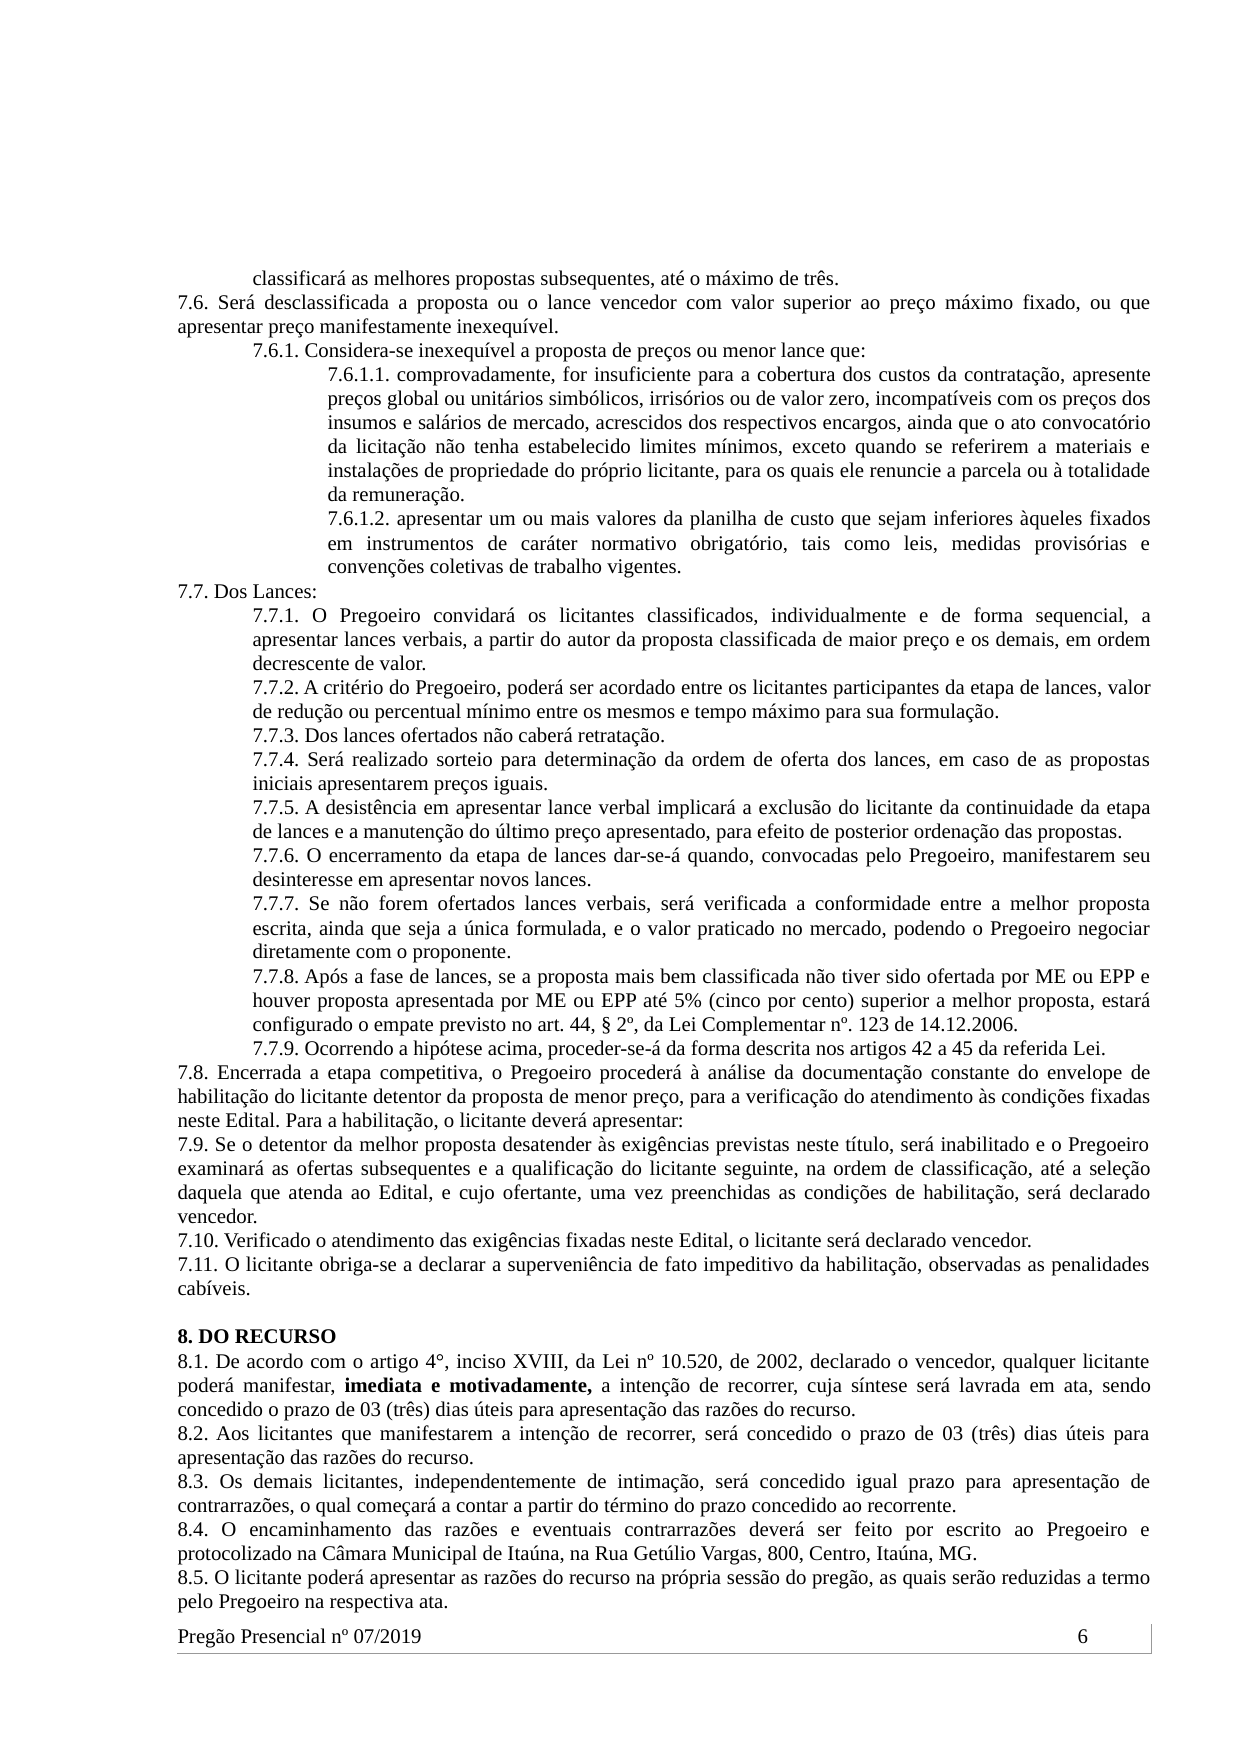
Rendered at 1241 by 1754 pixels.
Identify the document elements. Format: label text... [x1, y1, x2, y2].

text 8.3. Os demais licitantes, independentemente de intimação, será concedido igual prazo para apresentação de contrarrazões, o qual começará a contar a partir do término do prazo concedido ao recorrente. [177, 1469, 1152, 1517]
text 7.7.6. O encerramento da etapa de lances dar-se-á quando, convocadas pelo Pregoeiro, manifestarem seu desinteresse em apresentar novos lances. [252, 843, 1152, 891]
text 7.7.1. O Pregoeiro convidará os licitantes classificados, individualmente e de forma sequencial, a apresentar lances verbais, a partir do autor da proposta classificada de maior preço e os demais, em ordem decrescente de valor. [252, 603, 1152, 675]
text 8.1. De acordo com o artigo 4°, inciso XVIII, da Lei nº 10.520, de 2002, declarado o vencedor, qualquer licitante poderá manifestar, imediata e motivadamente, a intenção de recorrer, cuja síntese será lavrada em ata, sendo concedido o prazo de 03 (três) dias úteis para apresentação das razões do recurso. [177, 1348, 1152, 1421]
text 8.4. O encaminhamento das razões e eventuais contrarrazões deverá ser feito por escrito ao Pregoeiro e protocolizado na Câmara Municipal de Itaúna, na Rua Getúlio Vargas, 800, Centro, Itaúna, MG. [177, 1517, 1152, 1565]
text 7.8. Encerrada a etapa competitiva, o Pregoeiro procederá à análise da documentação constante do envelope de habilitação do licitante detentor da proposta de menor preço, para a verificação do atendimento às condições fixadas neste Edital. Para a habilitação, o licitante deverá apresentar: [177, 1060, 1152, 1132]
text 7.7.9. Ocorrendo a hipótese acima, proceder-se-á da forma descrita nos artigos 42 a 45 da referida Lei. [252, 1036, 1152, 1060]
text 7.7.8. Após a fase de lances, se a proposta mais bem classificada não tiver sido ofertada por ME ou EPP e houver proposta apresentada por ME ou EPP até 5% (cinco por cento) superior a melhor proposta, estará configurado o empate previsto no art. 44, § 2º, da Lei Complementar nº. 123 de 14.12.2006. [252, 963, 1152, 1036]
text 7.7.2. A critério do Pregoeiro, poderá ser acordado entre os licitantes participantes da etapa de lances, valor de redução ou percentual mínimo entre os mesmos e tempo máximo para sua formulação. [252, 675, 1152, 723]
text 7.11. O licitante obriga-se a declarar a superveniência de fato impeditivo da habilitação, observadas as penalidades cabíveis. [177, 1252, 1152, 1300]
text 8.5. O licitante poderá apresentar as razões do recurso na própria sessão do pregão, as quais serão reduzidas a termo pelo Pregoeiro na respectiva ata. [177, 1565, 1152, 1613]
text 7.6.1. Considera-se inexequível a proposta de preços ou menor lance que: [252, 338, 1152, 362]
text 7.7.7. Se não forem ofertados lances verbais, será verificada a conformidade entre a melhor proposta escrita, ainda que seja a única formulada, e o valor praticado no mercado, podendo o Pregoeiro negociar diretamente com o proponente. [252, 891, 1152, 963]
text 7.7.3. Dos lances ofertados não caberá retratação. [252, 723, 1152, 747]
text 7.6. Será desclassificada a proposta ou o lance vencedor com valor superior ao preço máximo fixado, ou que apresentar preço manifestamente inexequível. [177, 290, 1152, 338]
text 7.9. Se o detentor da melhor proposta desatender às exigências previstas neste título, será inabilitado e o Pregoeiro examinará as ofertas subsequentes e a qualificação do licitante seguinte, na ordem de classificação, até a seleção daquela que atenda ao Edital, e cujo ofertante, uma vez preenchidas as condições de habilitação, será declarado vencedor. [177, 1132, 1152, 1228]
text 7.7.5. A desistência em apresentar lance verbal implicará a exclusão do licitante da continuidade da etapa de lances e a manutenção do último preço apresentado, para efeito de posterior ordenação das propostas. [252, 795, 1152, 843]
text 7.7.4. Será realizado sorteio para determinação da ordem de oferta dos lances, em caso de as propostas iniciais apresentarem preços iguais. [252, 747, 1152, 795]
text 7.6.1.1. comprovadamente, for insuficiente para a cobertura dos custos da contratação, apresente preços global ou unitários simbólicos, irrisórios ou de valor zero, incompatíveis com os preços dos insumos e salários de mercado, acrescidos dos respectivos encargos, ainda que o ato convocatório da licitação não tenha estabelecido limites mínimos, exceto quando se referirem a materiais e instalações de propriedade do próprio licitante, para os quais ele renuncie a parcela ou à totalidade da remuneração. [327, 362, 1152, 506]
text 8.2. Aos licitantes que manifestarem a intenção de recorrer, será concedido o prazo de 03 (três) dias úteis para apresentação das razões do recurso. [177, 1421, 1152, 1469]
text 7.10. Verificado o atendimento das exigências fixadas neste Edital, o licitante será declarado vencedor. [177, 1228, 1152, 1252]
text 8. DO RECURSO [177, 1324, 1152, 1348]
text 7.6.1.2. apresentar um ou mais valores da planilha de custo que sejam inferiores àqueles fixados em instrumentos de caráter normativo obrigatório, tais como leis, medidas provisórias e convenções coletivas de trabalho vigentes. [327, 506, 1152, 578]
text classificará as melhores propostas subsequentes, até o máximo de três. [252, 266, 1152, 290]
text 7.7. Dos Lances: [177, 578, 1152, 603]
